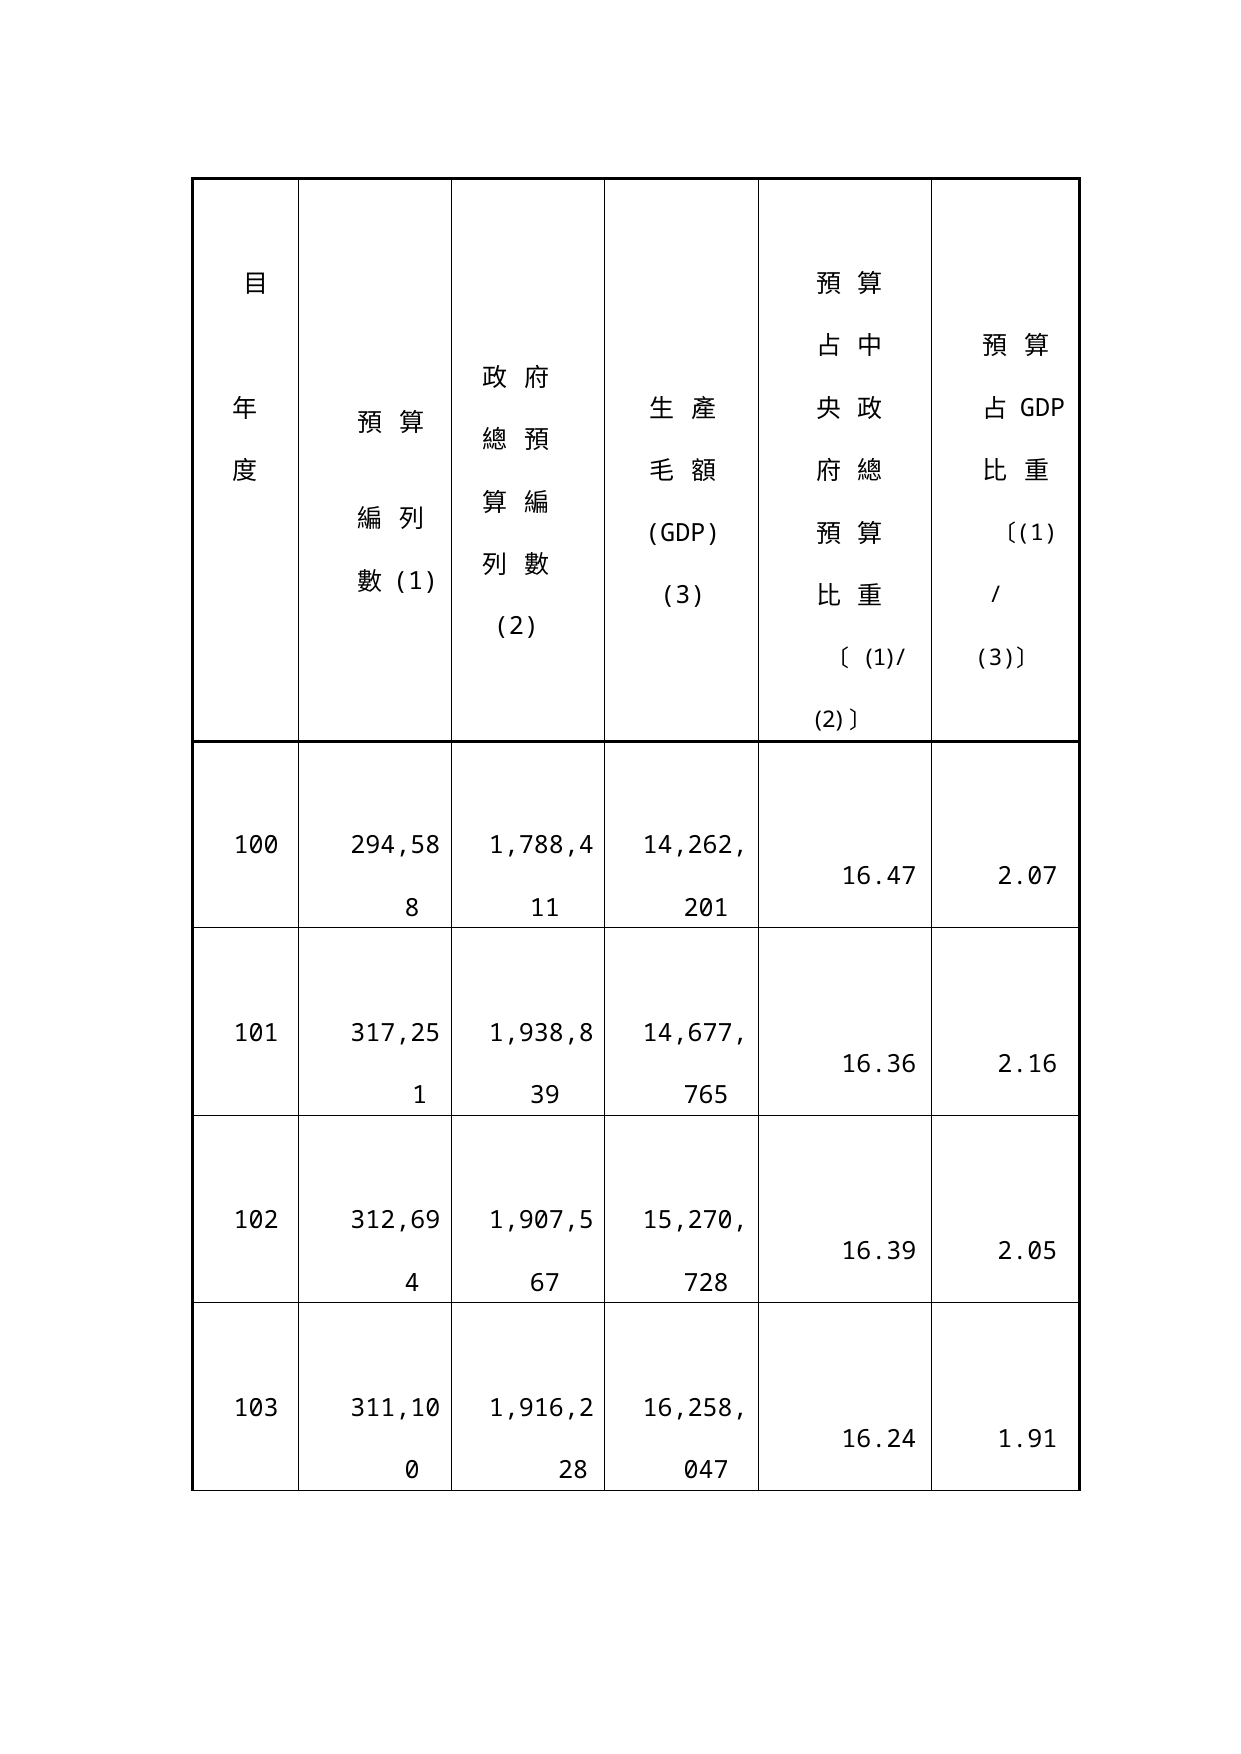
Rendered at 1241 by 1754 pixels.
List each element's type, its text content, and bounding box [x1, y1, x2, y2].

table_cell 102 [194, 1116, 298, 1302]
table_header 目 年度 [194, 180, 298, 740]
table_cell 15,270,728 [605, 1116, 758, 1302]
table_header 生產毛額(GDP)(3) [605, 180, 758, 740]
table_cell 1,916,228 [452, 1303, 604, 1490]
table_cell 1,907,567 [452, 1116, 604, 1302]
table_cell 311,100 [299, 1303, 451, 1490]
table_header 預算占中央政府總預算比重〔(1)/(2)〕 [759, 180, 931, 740]
table_cell 2.07 [932, 743, 1078, 927]
table_header 政府總預算編列數(2) [452, 180, 604, 740]
table_cell 317,251 [299, 928, 451, 1115]
table_cell 16.36 [759, 928, 931, 1115]
table_cell 16.39 [759, 1116, 931, 1302]
table_cell 14,262,201 [605, 743, 758, 927]
table_cell 100 [194, 743, 298, 927]
table_cell 16.24 [759, 1303, 931, 1490]
table_cell 294,588 [299, 743, 451, 927]
table_cell 103 [194, 1303, 298, 1490]
table_cell 16.47 [759, 743, 931, 927]
table_cell 1,788,411 [452, 743, 604, 927]
table_cell 1.91 [932, 1303, 1078, 1490]
table_header 預算 編列數(1) [299, 180, 451, 740]
table_cell 14,677,765 [605, 928, 758, 1115]
table_cell 2.05 [932, 1116, 1078, 1302]
table_cell 101 [194, 928, 298, 1115]
table_cell 2.16 [932, 928, 1078, 1115]
table_cell 312,694 [299, 1116, 451, 1302]
table_header 預算占GDP比重〔(1)/(3)〕 [932, 180, 1078, 740]
table_cell 16,258,047 [605, 1303, 758, 1490]
table_cell 1,938,839 [452, 928, 604, 1115]
